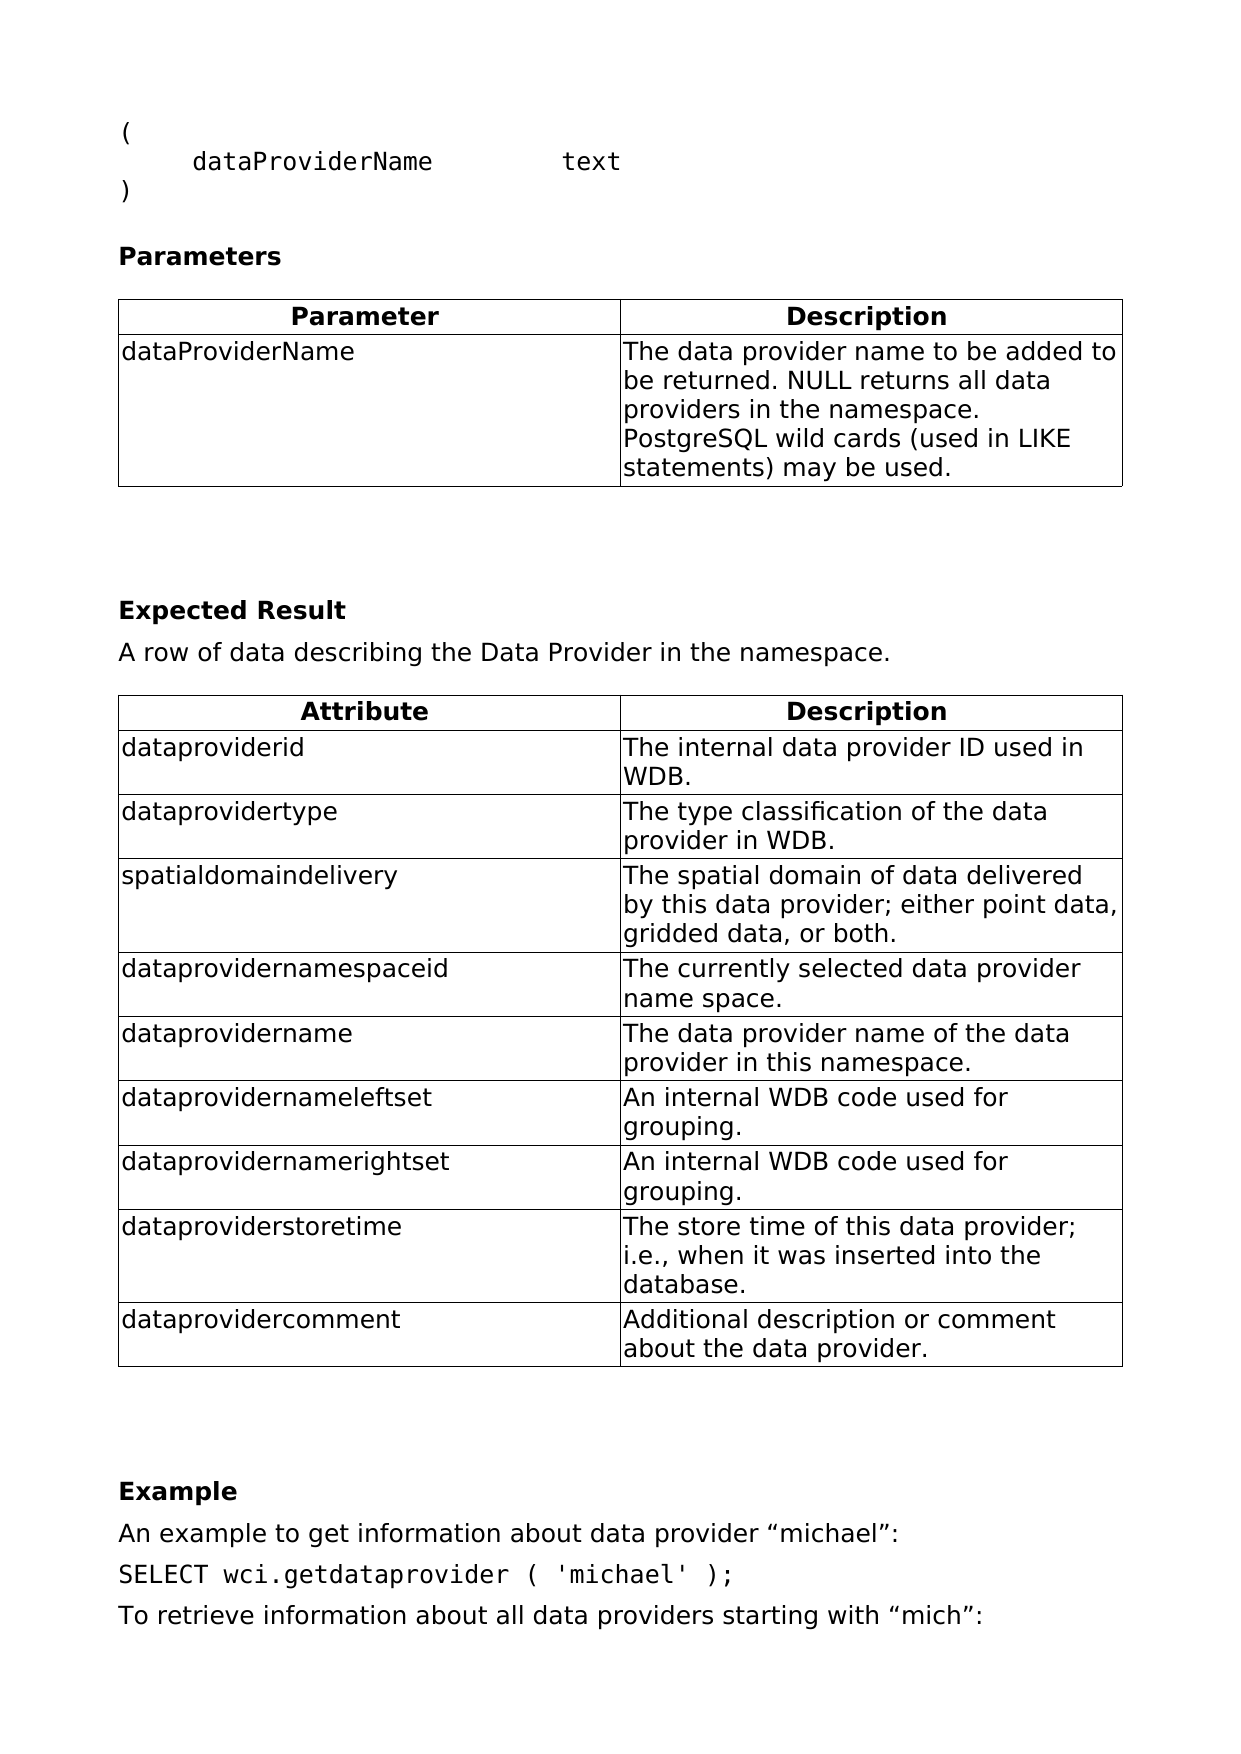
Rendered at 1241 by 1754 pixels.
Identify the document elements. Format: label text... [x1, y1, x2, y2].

table_cell dataProviderName [119, 335, 620, 486]
table_cell dataprovidernameleftset [119, 1081, 620, 1144]
subtitle Example [118, 1477, 1122, 1506]
table_cell dataprovidernamespaceid [119, 953, 620, 1016]
text An example to get information about data provider “michael”: [118, 1519, 1122, 1548]
table_header Parameter [119, 300, 620, 334]
table_header Description [621, 300, 1122, 334]
table_cell spatialdomaindelivery [119, 859, 620, 952]
table_cell The currently selected data provider name space. [621, 953, 1122, 1016]
table_cell The store time of this data provider; i.e., when it was inserted into the database. [621, 1210, 1122, 1302]
table_cell The internal data provider ID used in WDB. [621, 731, 1122, 794]
text To retrieve information about all data providers starting with “mich”: [118, 1601, 1122, 1631]
text A row of data describing the Data Provider in the namespace. [118, 638, 1122, 667]
text SELECT wci.getdataprovider ( 'michael' ); [118, 1561, 1122, 1590]
subtitle Expected Result [118, 596, 1122, 626]
table_cell The spatial domain of data delivered by this data provider; either point data, gridded data, or both. [621, 859, 1122, 952]
table_header Attribute [119, 696, 620, 730]
table_cell The type classification of the data provider in WDB. [621, 795, 1122, 858]
table_cell The data provider name of the data provider in this namespace. [621, 1017, 1122, 1080]
subtitle Parameters [118, 242, 1122, 272]
table_cell The data provider name to be added to be returned. NULL returns all data providers in the namespace. PostgreSQL wild cards (used in LIKE statements) may be used. [621, 335, 1122, 486]
table_cell dataprovidercomment [119, 1303, 620, 1366]
table_header Description [621, 696, 1122, 730]
table_cell Additional description or comment about the data provider. [621, 1303, 1122, 1366]
table_cell An internal WDB code used for grouping. [621, 1146, 1122, 1209]
text ( dataProviderName text ) [118, 118, 1122, 206]
table_cell dataproviderstoretime [119, 1210, 620, 1302]
table_cell dataproviderid [119, 731, 620, 794]
table_cell dataprovidername [119, 1017, 620, 1080]
table_cell dataprovidertype [119, 795, 620, 858]
table_cell An internal WDB code used for grouping. [621, 1081, 1122, 1144]
table_cell dataprovidernamerightset [119, 1146, 620, 1209]
